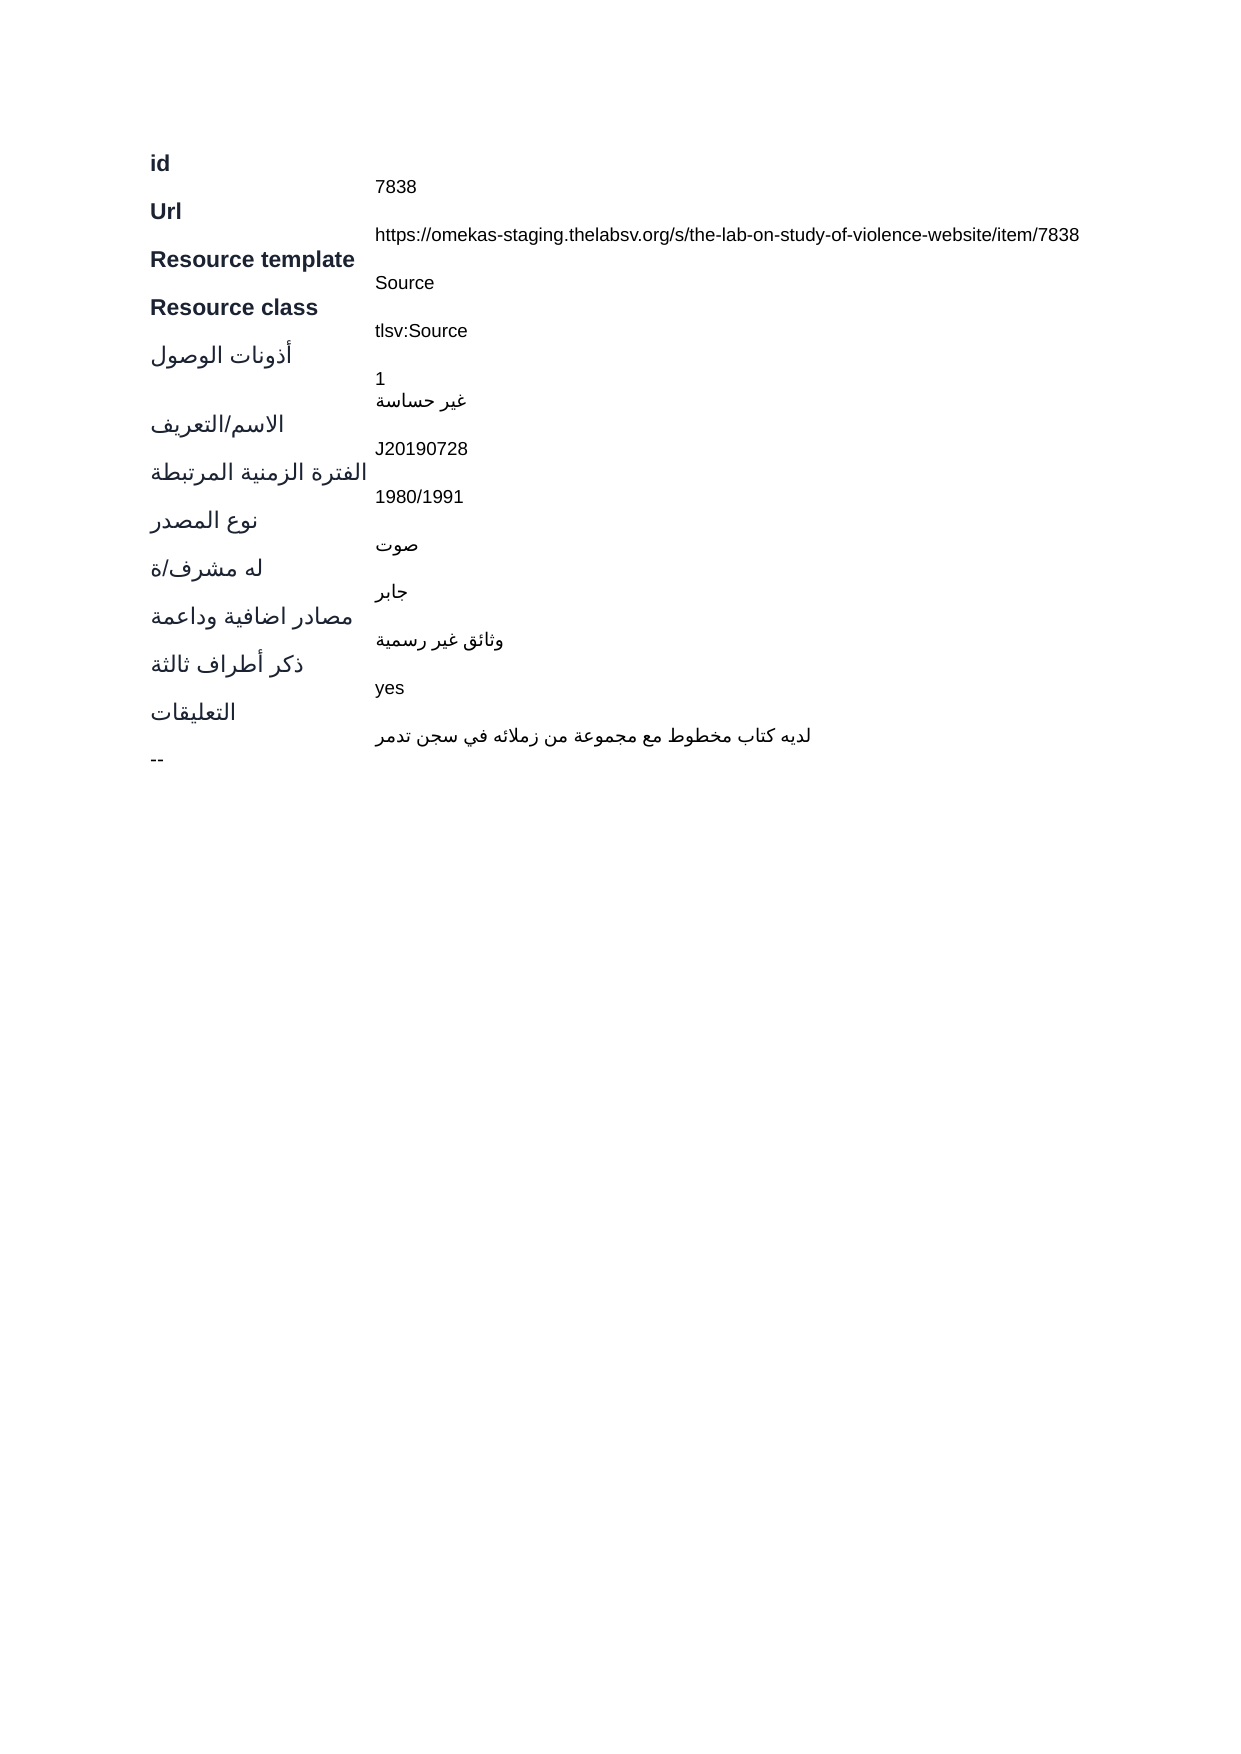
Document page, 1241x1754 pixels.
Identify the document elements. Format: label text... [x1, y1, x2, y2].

text https://omekas-staging.thelabsv.org/s/the-lab-on-study-of-violence-website/item/7838 [375, 224, 1090, 246]
text غير حساسة [375, 389, 1090, 411]
text -- [150, 747, 1090, 771]
text 1 [375, 368, 1090, 389]
text tlsv:Source [375, 320, 1090, 342]
text التعليقات [150, 699, 1090, 725]
text yes [375, 677, 1090, 699]
text Url [150, 198, 1090, 224]
text id [150, 150, 1090, 176]
text الاسم/التعريف [150, 411, 1090, 437]
text لديه كتاب مخطوط مع مجموعة من زملائه في سجن تدمر [375, 725, 1090, 747]
text مصادر اضافية وداعمة [150, 603, 1090, 629]
text له مشرف/ة [150, 555, 1090, 581]
text Resource template [150, 246, 1090, 272]
text الفترة الزمنية المرتبطة [150, 459, 1090, 485]
text نوع المصدر [150, 507, 1090, 533]
text 1980/1991 [375, 485, 1090, 507]
text صوت [375, 533, 1090, 555]
text J20190728 [375, 437, 1090, 459]
text أذونات الوصول [150, 342, 1090, 368]
text Source [375, 272, 1090, 294]
text 7838 [375, 176, 1090, 198]
text وثائق غير رسمية [375, 629, 1090, 651]
text Resource class [150, 294, 1090, 320]
text ذكر أطراف ثالثة [150, 651, 1090, 677]
text جابر [375, 581, 1090, 603]
